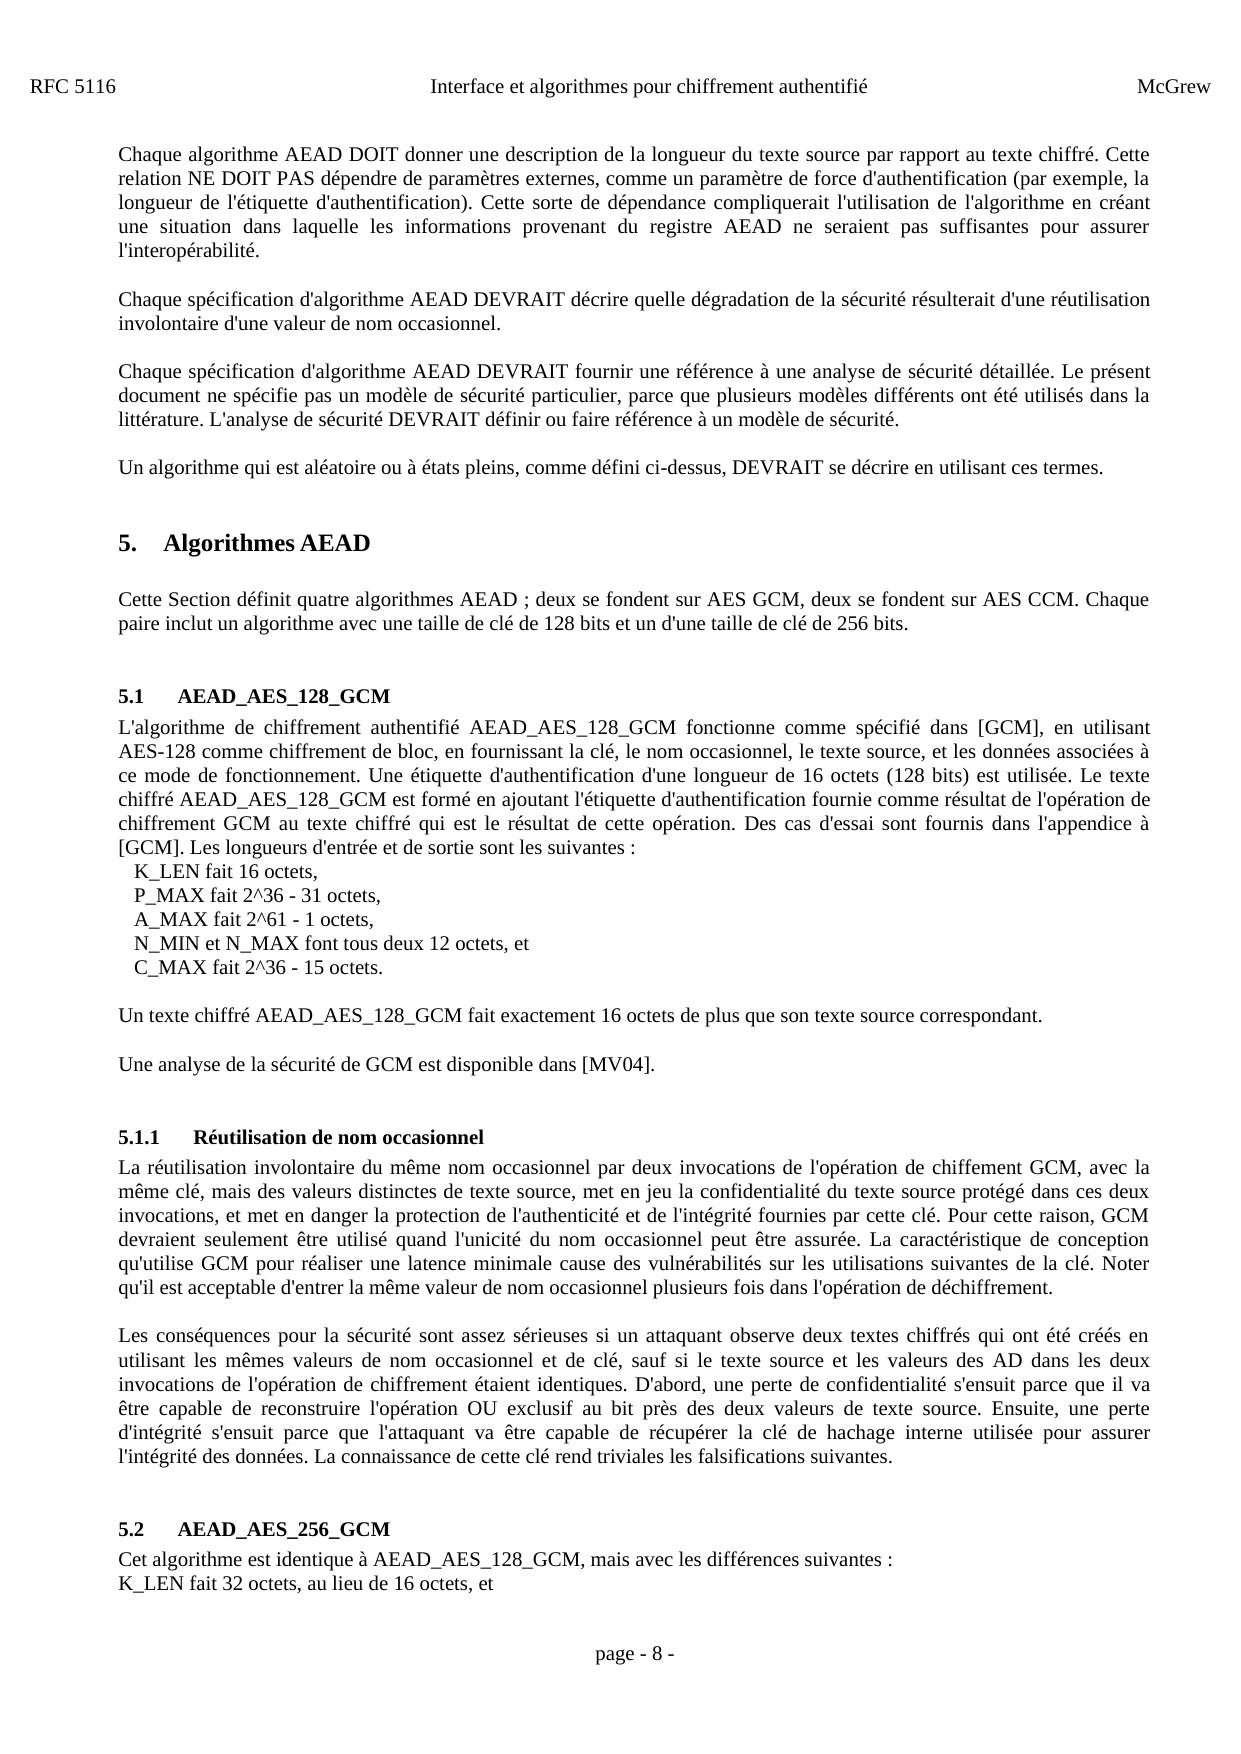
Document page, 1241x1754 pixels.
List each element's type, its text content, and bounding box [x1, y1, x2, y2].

text L'algorithme de chiffrement authentifié AEAD_AES_128_GCM fonctionne comme spécifié dans [GCM], en utilisant AES-128 comme chiffrement de bloc, en fournissant la clé, le nom occasionnel, le texte source, et les données associées à ce mode de fonctionnement. Une étiquette d'authentification d'une longueur de 16 octets (128 bits) est utilisée. Le texte chiffré AEAD_AES_128_GCM est formé en ajoutant l'étiquette d'authentification fournie comme résultat de l'opération de chiffrement GCM au texte chiffré qui est le résultat de cette opération. Des cas d'essai sont fournis dans l'appendice à [GCM]. Les longueurs d'entrée et de sortie sont les suivantes : [118, 715, 1152, 859]
text Un texte chiffré AEAD_AES_128_GCM fait exactement 16 octets de plus que son texte source correspondant. [118, 1003, 1152, 1027]
text Les conséquences pour la sécurité sont assez sérieuses si un attaquant observe deux textes chiffrés qui ont été créés en utilisant les mêmes valeurs de nom occasionnel et de clé, sauf si le texte source et les valeurs des AD dans les deux invocations de l'opération de chiffrement étaient identiques. D'abord, une perte de confidentialité s'ensuit parce que il va être capable de reconstruire l'opération OU exclusif au bit près des deux valeurs de texte source. Ensuite, une perte d'intégrité s'ensuit parce que l'attaquant va être capable de récupérer la clé de hachage interne utilisée pour assurer l'intégrité des données. La connaissance de cette clé rend triviales les falsifications suivantes. [118, 1323, 1152, 1468]
text Un algorithme qui est aléatoire ou à états pleins, comme défini ci-dessus, DEVRAIT se décrire en utilisant ces termes. [118, 455, 1152, 479]
text C_MAX fait 2^36 - 15 octets. [134, 955, 1152, 979]
subtitle 5.1 AEAD_AES_128_GCM [118, 684, 1152, 708]
text Cette Section définit quatre algorithmes AEAD ; deux se fondent sur AES GCM, deux se fondent sur AES CCM. Chaque paire inclut un algorithme avec une taille de clé de 128 bits et un d'une taille de clé de 256 bits. [118, 587, 1152, 635]
text N_MIN et N_MAX font tous deux 12 octets, et [134, 931, 1152, 955]
text A_MAX fait 2^61 - 1 octets, [134, 907, 1152, 931]
text K_LEN fait 16 octets, [134, 859, 1152, 883]
subtitle 5. Algorithmes AEAD [118, 528, 1152, 557]
text Chaque spécification d'algorithme AEAD DEVRAIT décrire quelle dégradation de la sécurité résulterait d'une réutilisation involontaire d'une valeur de nom occasionnel. [118, 287, 1152, 335]
text La réutilisation involontaire du même nom occasionnel par deux invocations de l'opération de chiffement GCM, avec la même clé, mais des valeurs distinctes de texte source, met en jeu la confidentialité du texte source protégé dans ces deux invocations, et met en danger la protection de l'authenticité et de l'intégrité fournies par cette clé. Pour cette raison, GCM devraient seulement être utilisé quand l'unicité du nom occasionnel peut être assurée. La caractéristique de conception qu'utilise GCM pour réaliser une latence minimale cause des vulnérabilités sur les utilisations suivantes de la clé. Noter qu'il est acceptable d'entrer la même valeur de nom occasionnel plusieurs fois dans l'opération de déchiffrement. [118, 1155, 1152, 1299]
text Chaque spécification d'algorithme AEAD DEVRAIT fournir une référence à une analyse de sécurité détaillée. Le présent document ne spécifie pas un modèle de sécurité particulier, parce que plusieurs modèles différents ont été utilisés dans la littérature. L'analyse de sécurité DEVRAIT définir ou faire référence à un modèle de sécurité. [118, 359, 1152, 431]
text Une analyse de la sécurité de GCM est disponible dans [MV04]. [118, 1052, 1152, 1076]
text K_LEN fait 32 octets, au lieu de 16 octets, et [118, 1571, 1152, 1595]
text Chaque algorithme AEAD DOIT donner une description de la longueur du texte source par rapport au texte chiffré. Cette relation NE DOIT PAS dépendre de paramètres externes, comme un paramètre de force d'authentification (par exemple, la longueur de l'étiquette d'authentification). Cette sorte de dépendance compliquerait l'utilisation de l'algorithme en créant une situation dans laquelle les informations provenant du registre AEAD ne seraient pas suffisantes pour assurer l'interopérabilité. [118, 142, 1152, 262]
subtitle 5.1.1 Réutilisation de nom occasionnel [118, 1125, 1152, 1149]
text P_MAX fait 2^36 - 31 octets, [134, 883, 1152, 907]
text Cet algorithme est identique à AEAD_AES_128_GCM, mais avec les différences suivantes : [118, 1547, 1152, 1571]
subtitle 5.2 AEAD_AES_256_GCM [118, 1517, 1152, 1541]
